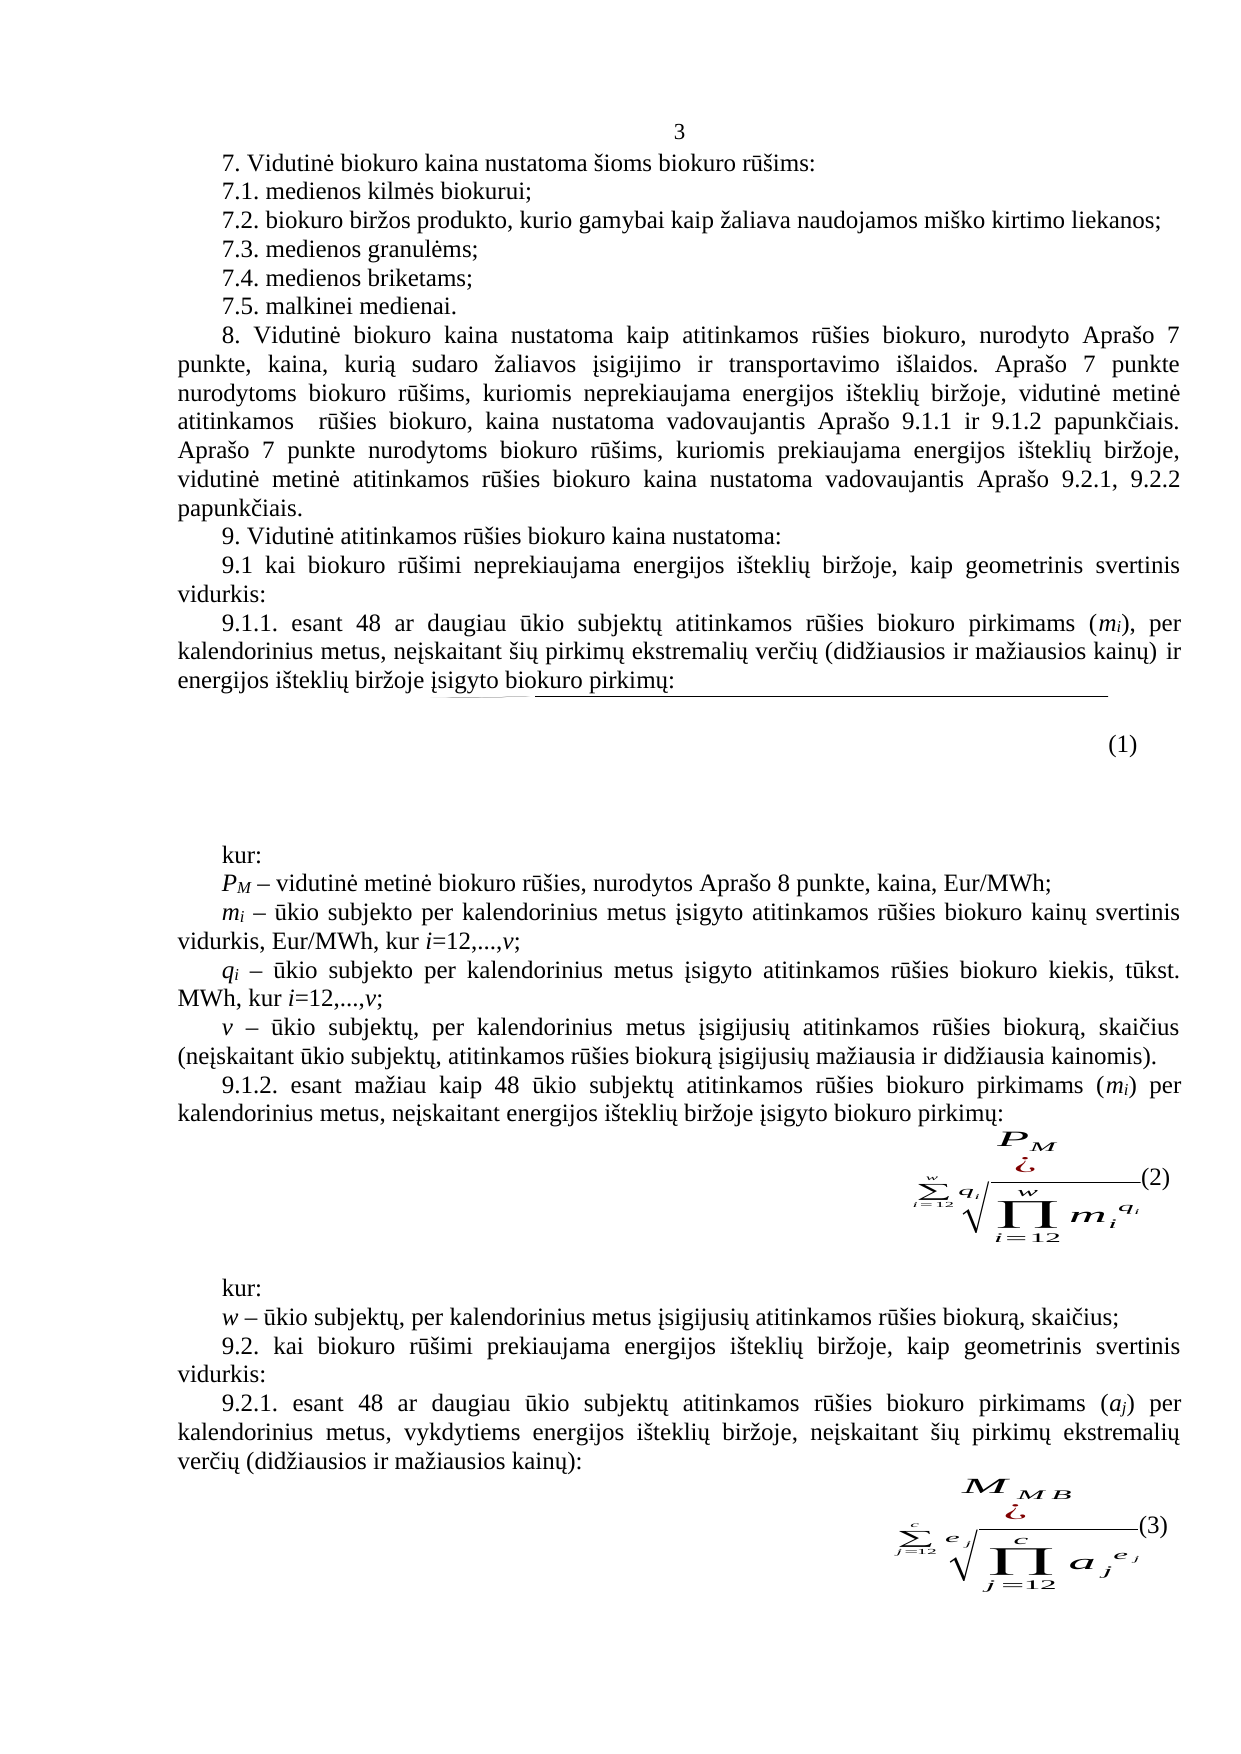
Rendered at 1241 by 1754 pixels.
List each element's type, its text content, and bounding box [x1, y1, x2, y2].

text 7.2. biokuro biržos produkto, kurio gamybai kaip žaliava naudojamos miško kirtimo liekanos; [177, 205, 1181, 234]
text 8. Vidutinė biokuro kaina nustatoma kaip atitinkamos rūšies biokuro, nurodyto Aprašo 7 punkte, kaina, kurią sudaro žaliavos įsigijimo ir transportavimo išlaidos. Aprašo 7 punkte nurodytoms biokuro rūšims, kuriomis neprekiaujama energijos išteklių biržoje, vidutinė metinė atitinkamos rūšies biokuro, kaina nustatoma vadovaujantis Aprašo 9.1.1 ir 9.1.2 papunkčiais. Aprašo 7 punkte nurodytoms biokuro rūšims, kuriomis prekiaujama energijos išteklių biržoje, vidutinė metinė atitinkamos rūšies biokuro kaina nustatoma vadovaujantis Aprašo 9.2.1, 9.2.2 papunkčiais. [177, 320, 1181, 521]
text v – ūkio subjektų, per kalendorinius metus įsigijusių atitinkamos rūšies biokurą, skaičius (neįskaitant ūkio subjektų, atitinkamos rūšies biokurą įsigijusių mažiausia ir didžiausia kainomis). [177, 1012, 1181, 1070]
text (2) [177, 1127, 1181, 1244]
text kur: [177, 1273, 1181, 1302]
text 9. Vidutinė atitinkamos rūšies biokuro kaina nustatoma: [177, 521, 1181, 550]
text 9.1.1. esant 48 ar daugiau ūkio subjektų atitinkamos rūšies biokuro pirkimams (mi), per kalendorinius metus, neįskaitant šių pirkimų ekstremalių verčių (didžiausios ir mažiausios kainų) ir energijos išteklių biržoje įsigyto biokuro pirkimų: [177, 608, 1181, 694]
text mi – ūkio subjekto per kalendorinius metus įsigyto atitinkamos rūšies biokuro kainų svertinis vidurkis, Eur/MWh, kur i=12,...,v; [177, 897, 1181, 955]
text 9.1 kai biokuro rūšimi neprekiaujama energijos išteklių biržoje, kaip geometrinis svertinis vidurkis: [177, 550, 1181, 608]
text 7.4. medienos briketams; [177, 263, 1181, 291]
text 7.1. medienos kilmės biokurui; [177, 176, 1181, 205]
text 9.2. kai biokuro rūšimi prekiaujama energijos išteklių biržoje, kaip geometrinis svertinis vidurkis: [177, 1331, 1181, 1388]
text w – ūkio subjektų, per kalendorinius metus įsigijusių atitinkamos rūšies biokurą, skaičius; [177, 1302, 1181, 1331]
text 9.1.2. esant mažiau kaip 48 ūkio subjektų atitinkamos rūšies biokuro pirkimams (mi) per kalendorinius metus, neįskaitant energijos išteklių biržoje įsigyto biokuro pirkimų: [177, 1070, 1181, 1127]
text PM – vidutinė metinė biokuro rūšies, nurodytos Aprašo 8 punkte, kaina, Eur/MWh; [177, 868, 1181, 897]
text 7.5. malkinei medienai. [177, 291, 1181, 320]
text 9.2.1. esant 48 ar daugiau ūkio subjektų atitinkamos rūšies biokuro pirkimams (aj) per kalendorinius metus, vykdytiems energijos išteklių biržoje, neįskaitant šių pirkimų ekstremalių verčių (didžiausios ir mažiausios kainų): [177, 1388, 1181, 1474]
text (3) [177, 1474, 1181, 1592]
text 7. Vidutinė biokuro kaina nustatoma šioms biokuro rūšims: [177, 148, 1181, 176]
text qi – ūkio subjekto per kalendorinius metus įsigyto atitinkamos rūšies biokuro kiekis, tūkst. MWh, kur i=12,...,v; [177, 955, 1181, 1012]
text 7.3. medienos granulėms; [177, 234, 1181, 263]
text kur: [177, 840, 1181, 868]
text (1) [177, 694, 1181, 811]
